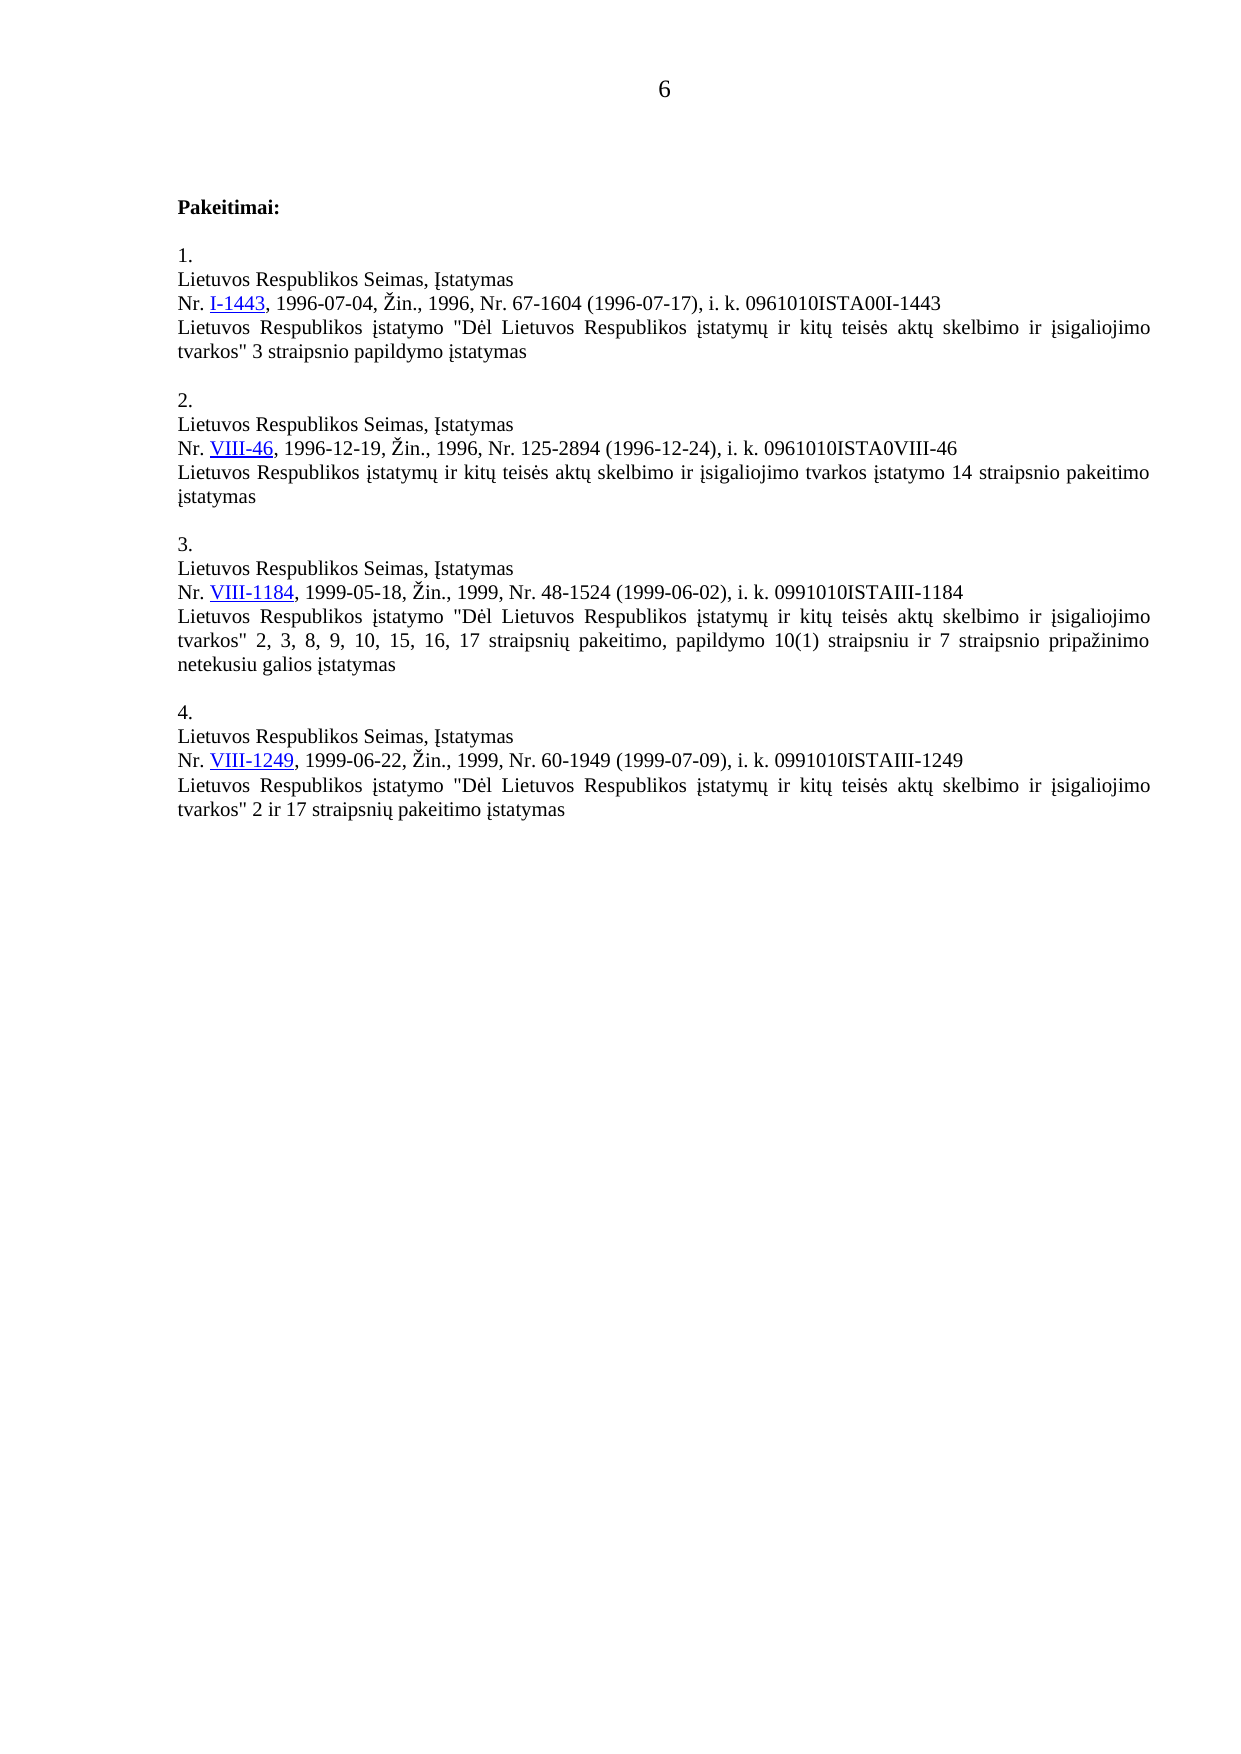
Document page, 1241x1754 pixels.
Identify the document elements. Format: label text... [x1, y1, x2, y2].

text Lietuvos Respublikos įstatymo "Dėl Lietuvos Respublikos įstatymų ir kitų teisės aktų skelbimo ir įsigaliojimo tvarkos" 3 straipsnio papildymo įstatymas [177, 315, 1152, 363]
text Nr. VIII-1249, 1999-06-22, Žin., 1999, Nr. 60-1949 (1999-07-09), i. k. 0991010ISTAIII-1249 [177, 748, 1152, 772]
text Lietuvos Respublikos Seimas, Įstatymas [177, 412, 1152, 436]
text Lietuvos Respublikos Seimas, Įstatymas [177, 556, 1152, 580]
text 2. [177, 387, 1152, 412]
text Pakeitimai: [177, 195, 1152, 219]
text Lietuvos Respublikos įstatymo "Dėl Lietuvos Respublikos įstatymų ir kitų teisės aktų skelbimo ir įsigaliojimo tvarkos" 2 ir 17 straipsnių pakeitimo įstatymas [177, 772, 1152, 821]
text 1. [177, 243, 1152, 267]
text 4. [177, 700, 1152, 724]
text Lietuvos Respublikos įstatymų ir kitų teisės aktų skelbimo ir įsigaliojimo tvarkos įstatymo 14 straipsnio pakeitimo įstatymas [177, 460, 1152, 508]
text Lietuvos Respublikos Seimas, Įstatymas [177, 724, 1152, 748]
text Nr. VIII-46, 1996-12-19, Žin., 1996, Nr. 125-2894 (1996-12-24), i. k. 0961010ISTA0VIII-46 [177, 436, 1152, 460]
text Lietuvos Respublikos įstatymo "Dėl Lietuvos Respublikos įstatymų ir kitų teisės aktų skelbimo ir įsigaliojimo tvarkos" 2, 3, 8, 9, 10, 15, 16, 17 straipsnių pakeitimo, papildymo 10(1) straipsniu ir 7 straipsnio pripažinimo netekusiu galios įstatymas [177, 604, 1152, 676]
text 3. [177, 532, 1152, 556]
text Nr. I-1443, 1996-07-04, Žin., 1996, Nr. 67-1604 (1996-07-17), i. k. 0961010ISTA00I-1443 [177, 291, 1152, 315]
text Lietuvos Respublikos Seimas, Įstatymas [177, 267, 1152, 291]
text Nr. VIII-1184, 1999-05-18, Žin., 1999, Nr. 48-1524 (1999-06-02), i. k. 0991010ISTAIII-1184 [177, 580, 1152, 604]
